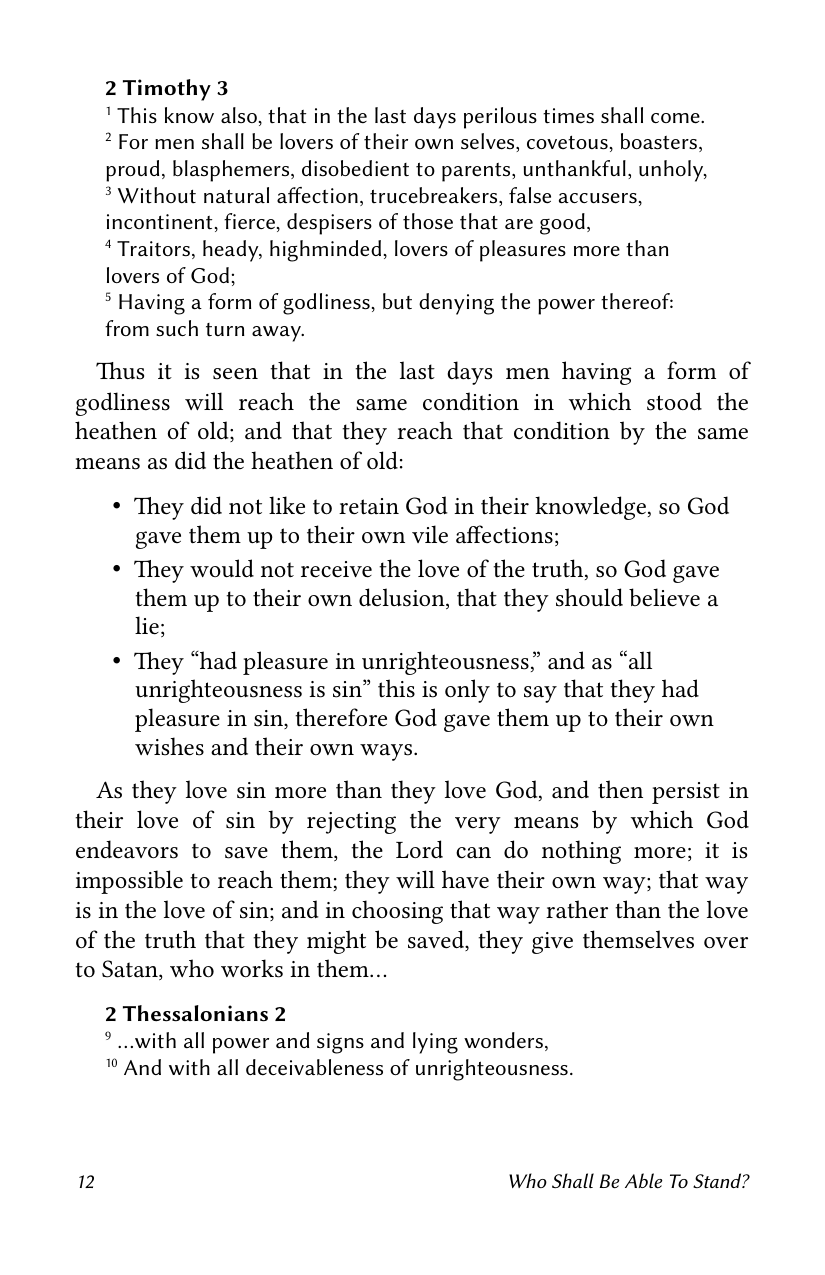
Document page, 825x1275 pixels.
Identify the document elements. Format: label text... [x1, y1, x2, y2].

list They did not like to retain God in their knowledge, so God gave them up to their own vile affections; [112, 492, 750, 549]
text 4 Traitors, heady, highminded, lovers of pleasures more than lovers of God; [105, 236, 720, 289]
text 9 ...with all power and signs and lying wonders, [105, 1028, 720, 1054]
text As they love sin more than they love God, and then persist in their love of sin by rejecting the very means by which God endeavors to save them, the Lord can do nothing more; it is impossible to reach them; they will have their own way; that way is in the love of sin; and in choosing that way rather than the love of the truth that they might be saved, they give themselves over to Satan, who works in them... [75, 776, 750, 984]
text 2 Timothy 3 [105, 75, 750, 101]
text 3 Without natural affection, trucebreakers, false accusers, incontinent, fierce, despisers of those that are good, [105, 183, 720, 235]
text 5 Having a form of godliness, but denying the power thereof: from such turn away. [105, 289, 720, 342]
list They “had pleasure in unrighteousness,” and as “all unrighteousness is sin” this is only to say that they had pleasure in sin, therefore God gave them up to their own wishes and their own ways. [112, 647, 750, 761]
text Thus it is seen that in the last days men having a form of godliness will reach the same condition in which stood the heathen of old; and that they reach that condition by the same means as did the heathen of old: [75, 358, 750, 476]
text 2 For men shall be lovers of their own selves, covetous, boasters, proud, blasphemers, disobedient to parents, unthankful, unholy, [105, 129, 720, 182]
list They would not receive the love of the truth, so God gave them up to their own delusion, that they should believe a lie; [112, 555, 750, 641]
text 10 And with all deceivableness of unrighteousness. [105, 1055, 720, 1081]
text 1 This know also, that in the last days perilous times shall come. [105, 103, 720, 129]
text 2 Thessalonians 2 [105, 1000, 750, 1027]
